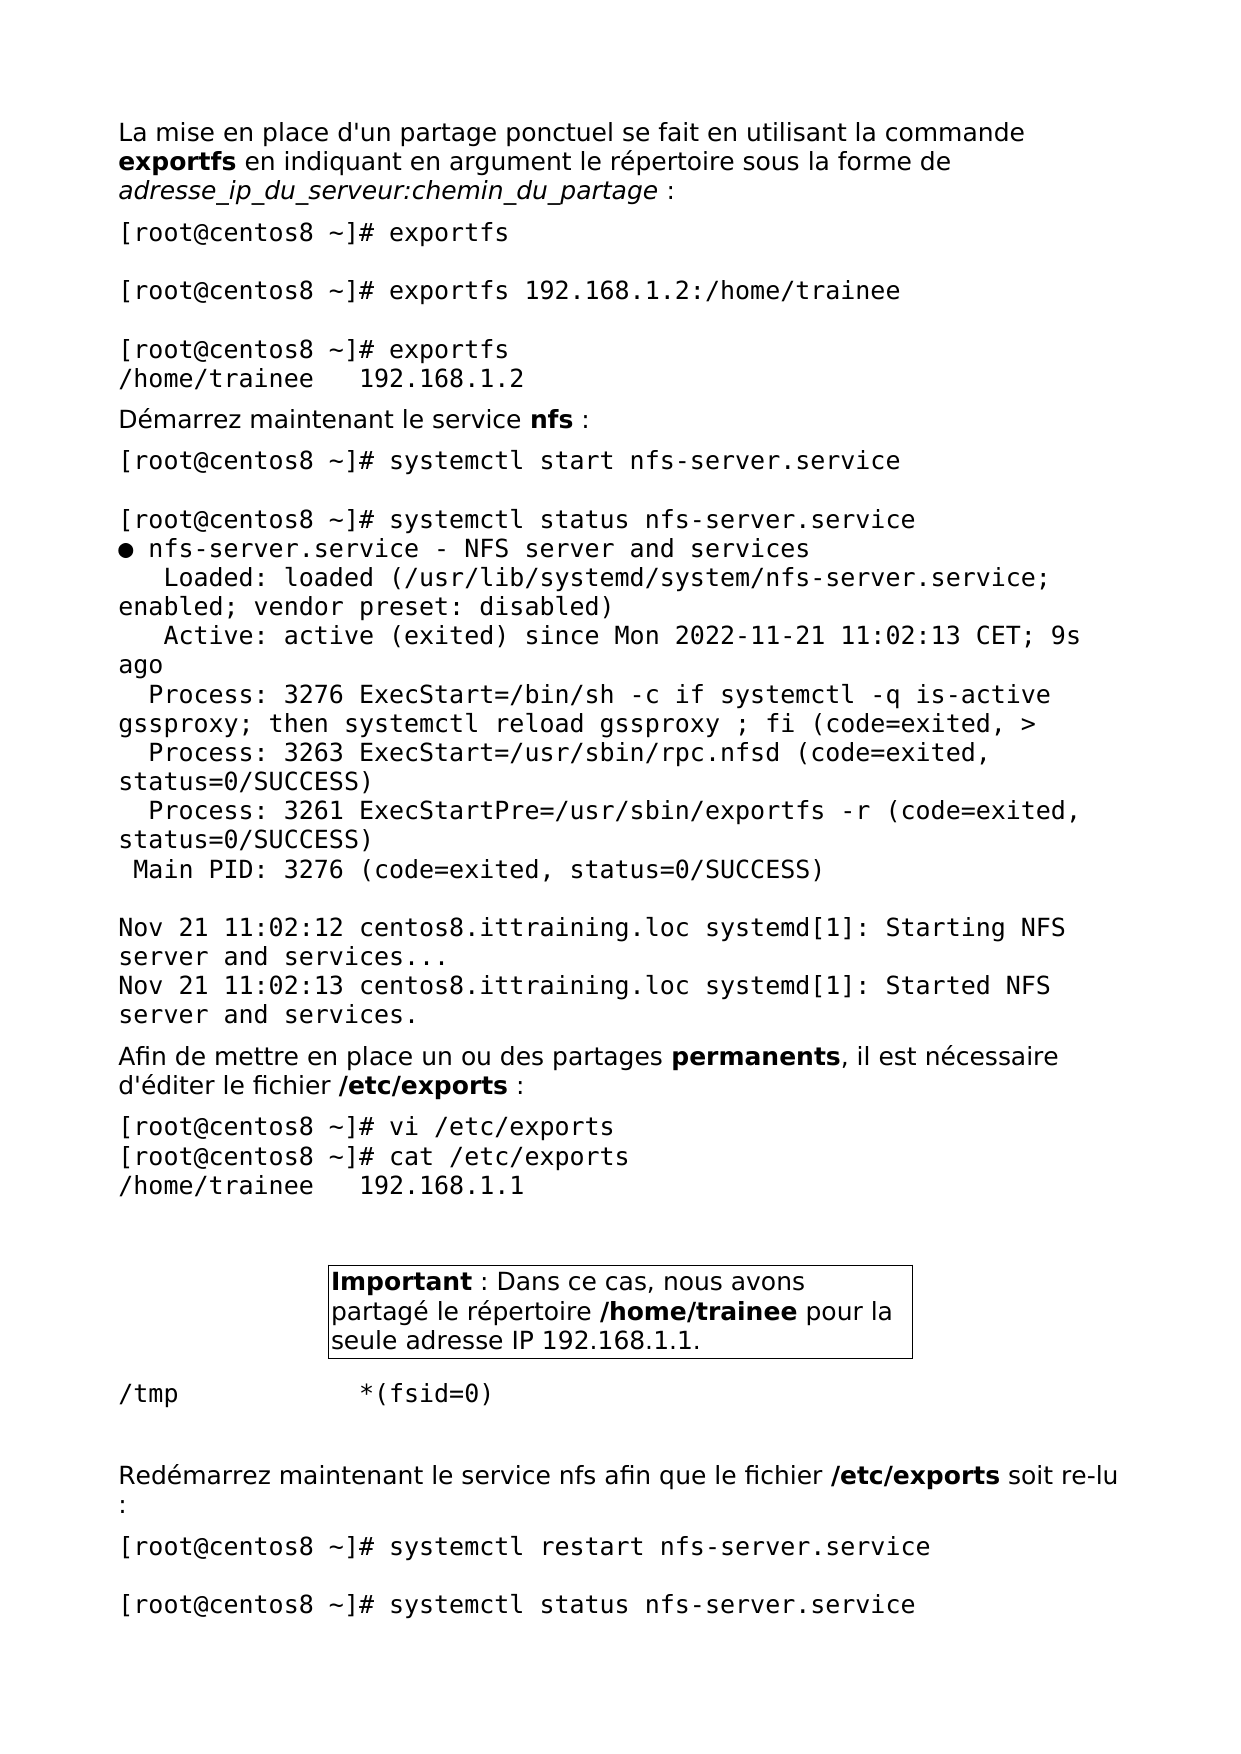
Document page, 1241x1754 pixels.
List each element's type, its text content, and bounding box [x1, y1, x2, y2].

text [root@centos8 ~]# systemctl restart nfs-server.service [root@centos8 ~]# systemctl status nfs-server.service [118, 1532, 1122, 1620]
text La mise en place d'un partage ponctuel se fait en utilisant la commande exportfs en indiquant en argument le répertoire sous la forme de adresse_ip_du_serveur:chemin_du_partage : [118, 118, 1122, 206]
text [root@centos8 ~]# exportfs [root@centos8 ~]# exportfs 192.168.1.2:/home/trainee [root@centos8 ~]# exportfs /home/trainee 192.168.1.2 [118, 218, 1122, 393]
text [root@centos8 ~]# vi /etc/exports [root@centos8 ~]# cat /etc/exports /home/trainee 192.168.1.1 /tmp *(fsid=0) [118, 1112, 1122, 1408]
text Démarrez maintenant le service nfs : [118, 405, 1122, 434]
table_header Important : Dans ce cas, nous avons partagé le répertoire /home/trainee pour la seule adresse IP 192.168.1.1. [329, 1266, 912, 1358]
text [root@centos8 ~]# systemctl start nfs-server.service [root@centos8 ~]# systemctl status nfs-server.service ● nfs-server.service - NFS server and services Loaded: loaded (/usr/lib/systemd/system/nfs-server.service; enabled; vendor preset: disabled) Active: active (exited) since Mon 2022-11-21 11:02:13 CET; 9s ago Process: 3276 ExecStart=/bin/sh -c if systemctl -q is-active gssproxy; then systemctl reload gssproxy ; fi (code=exited, > Process: 3263 ExecStart=/usr/sbin/rpc.nfsd (code=exited, status=0/SUCCESS) Process: 3261 ExecStartPre=/usr/sbin/exportfs -r (code=exited, status=0/SUCCESS) Main PID: 3276 (code=exited, status=0/SUCCESS) Nov 21 11:02:12 centos8.ittraining.loc systemd[1]: Starting NFS server and services... Nov 21 11:02:13 centos8.ittraining.loc systemd[1]: Started NFS server and services. [118, 447, 1122, 1030]
text Afin de mettre en place un ou des partages permanents, il est nécessaire d'éditer le fichier /etc/exports : [118, 1042, 1122, 1100]
text Redémarrez maintenant le service nfs afin que le fichier /etc/exports soit re-lu : [118, 1461, 1122, 1520]
